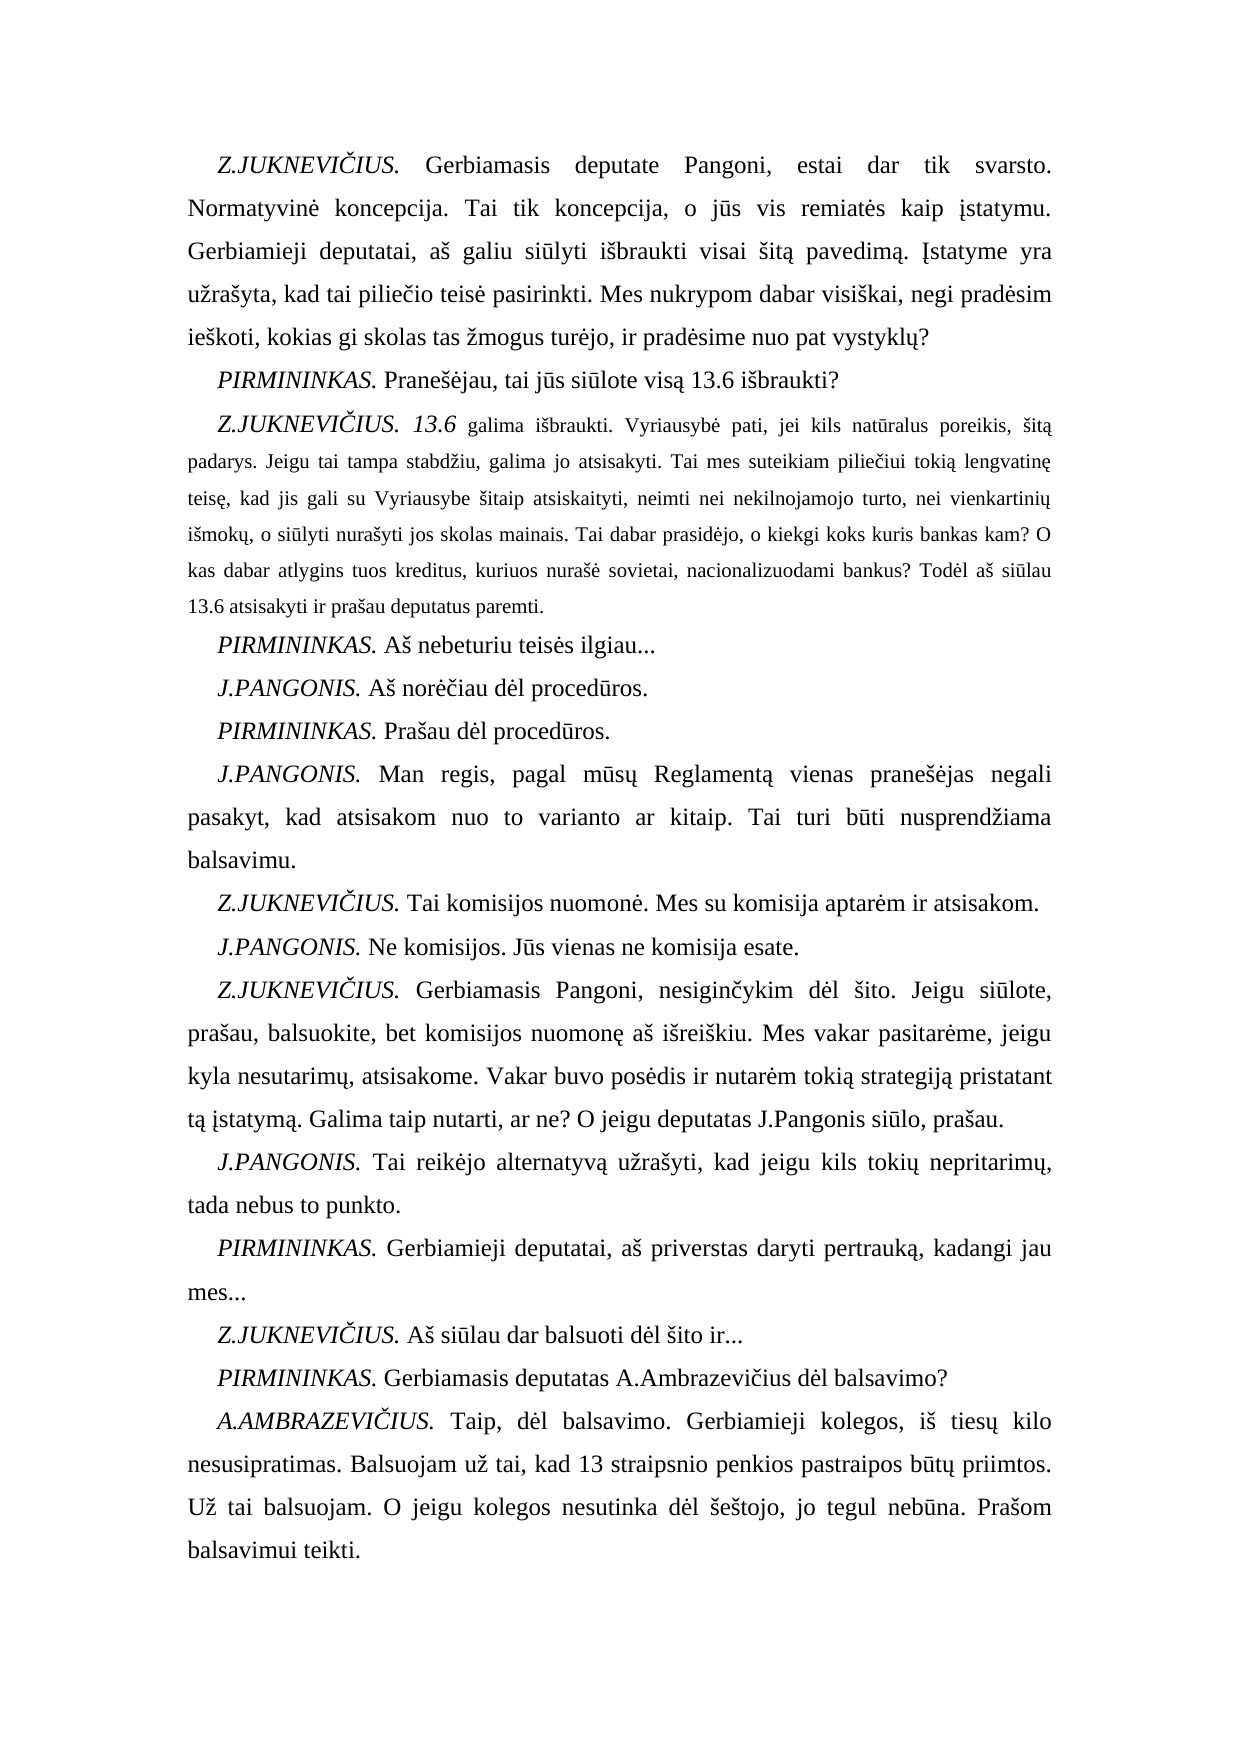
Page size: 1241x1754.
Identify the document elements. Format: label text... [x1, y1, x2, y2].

text PIRMININKAS. Aš nebeturiu teisės ilgiau... [187, 630, 1053, 658]
text Z.JUKNEVIČIUS. Aš siūlau dar balsuoti dėl šito ir... [187, 1320, 1053, 1348]
text J.PANGONIS. Tai reikėjo alternatyvą užrašyti, kad jeigu kils tokių nepritarimų, tada nebus to punkto. [187, 1147, 1053, 1219]
text A.AMBRAZEVIČIUS. Taip, dėl balsavimo. Gerbiamieji kolegos, iš tiesų kilo nesusipratimas. Balsuojam už tai, kad 13 straipsnio penkios pastraipos būtų priimtos. Už tai balsuojam. O jeigu kolegos nesutinka dėl šeštojo, jo tegul nebūna. Prašom balsavimui teikti. [187, 1406, 1053, 1564]
text PIRMININKAS. Gerbiamieji deputatai, aš priverstas daryti pertrauką, kadangi jau mes... [187, 1233, 1053, 1305]
text PIRMININKAS. Pranešėjau, tai jūs siūlote visą 13.6 išbraukti? [187, 366, 1053, 394]
text J.PANGONIS. Aš norėčiau dėl procedūros. [187, 673, 1053, 702]
text Z.JUKNEVIČIUS. Gerbiamasis Pangoni, nesiginčykim dėl šito. Jeigu siūlote, prašau, balsuokite, bet komisijos nuomonę aš išreiškiu. Mes vakar pasitarėme, jeigu kyla nesutarimų, atsisakome. Vakar buvo posėdis ir nutarėm tokią strategiją pristatant tą įstatymą. Galima taip nutarti, ar ne? O jeigu deputatas J.Pangonis siūlo, prašau. [187, 975, 1053, 1133]
text Z.JUKNEVIČIUS. 13.6 galima išbraukti. Vyriausybė pati, jei kils natūralus poreikis, šitą padarys. Jeigu tai tampa stabdžiu, galima jo atsisakyti. Tai mes suteikiam piliečiui tokią lengvatinę teisę, kad jis gali su Vyriausybe šitaip atsiskaityti, neimti nei nekilnojamojo turto, nei vienkartinių išmokų, o siūlyti nurašyti jos skolas mainais. Tai dabar prasidėjo, o kiekgi koks kuris bankas kam? O kas dabar atlygins tuos kreditus, kuriuos nurašė sovietai, nacionalizuodami bankus? Todėl aš siūlau 13.6 atsisakyti ir prašau deputatus paremti. [187, 409, 1053, 618]
text J.PANGONIS. Ne komisijos. Jūs vienas ne komisija esate. [187, 932, 1053, 960]
text J.PANGONIS. Man regis, pagal mūsų Reglamentą vienas pranešėjas negali pasakyt, kad atsisakom nuo to varianto ar kitaip. Tai turi būti nusprendžiama balsavimu. [187, 759, 1053, 874]
text PIRMININKAS. Gerbiamasis deputatas A.Ambrazevičius dėl balsavimo? [187, 1363, 1053, 1392]
text PIRMININKAS. Prašau dėl procedūros. [187, 716, 1053, 745]
text Z.JUKNEVIČIUS. Gerbiamasis deputate Pangoni, estai dar tik svarsto. Normatyvinė koncepcija. Tai tik koncepcija, o jūs vis remiatės kaip įstatymu. Gerbiamieji deputatai, aš galiu siūlyti išbraukti visai šitą pavedimą. Įstatyme yra užrašyta, kad tai piliečio teisė pasirinkti. Mes nukrypom dabar visiškai, negi pradėsim ieškoti, kokias gi skolas tas žmogus turėjo, ir pradėsime nuo pat vystyklų? [187, 150, 1053, 351]
text Z.JUKNEVIČIUS. Tai komisijos nuomonė. Mes su komisija aptarėm ir atsisakom. [187, 888, 1053, 917]
